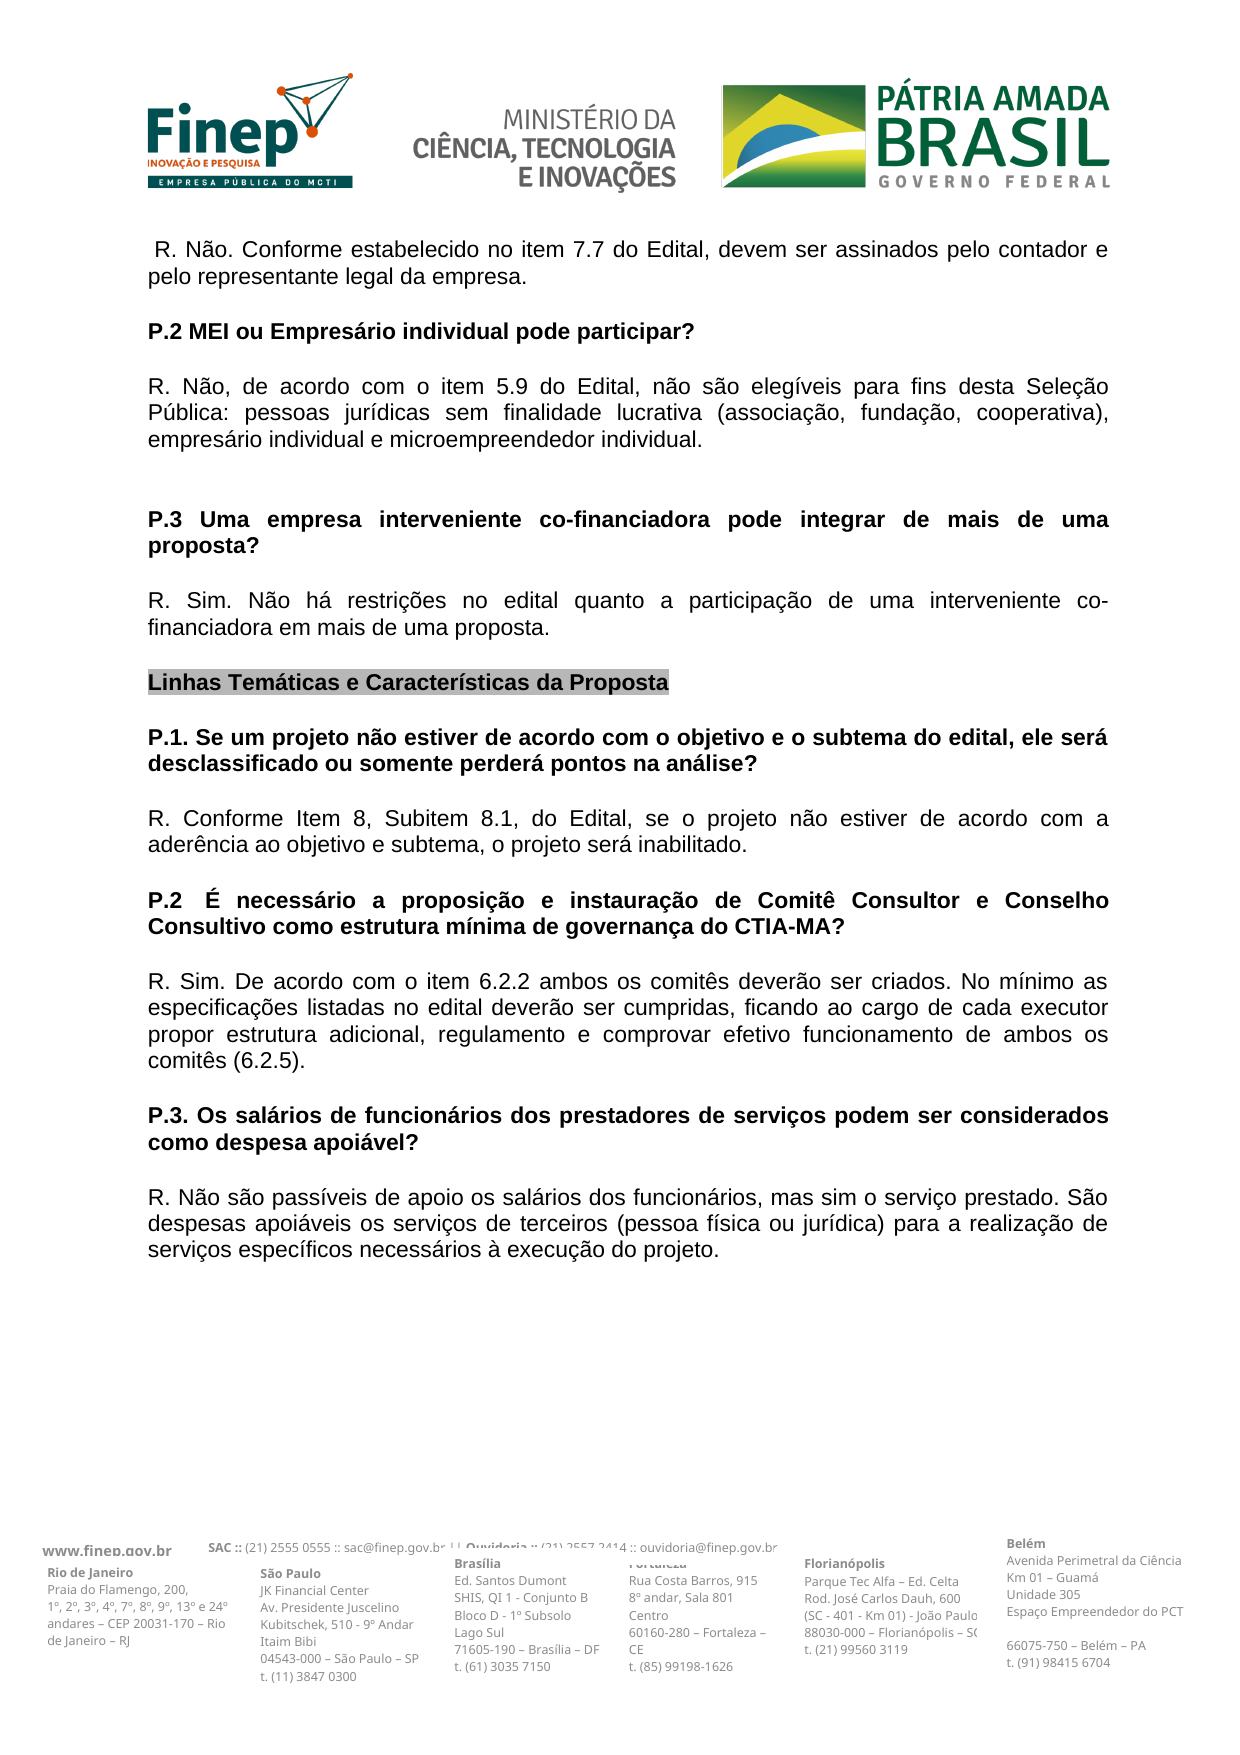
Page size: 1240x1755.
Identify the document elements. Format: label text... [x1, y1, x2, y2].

text R. Não. Conforme estabelecido no item 7.7 do Edital, devem ser assinados pelo contador e pelo representante legal da empresa. [148, 236, 1110, 289]
text P.2 É necessário a proposição e instauração de Comitê Consultor e Conselho Consultivo como estrutura mínima de governança do CTIA-MA? [148, 887, 1110, 939]
text P.2 MEI ou Empresário individual pode participar? [148, 318, 1110, 344]
text P.3. Os salários de funcionários dos prestadores de serviços podem ser considerados como despesa apoiável? [148, 1102, 1110, 1155]
text P.3 Uma empresa interveniente co-financiadora pode integrar de mais de uma proposta? [148, 506, 1110, 558]
text R. Não, de acordo com o item 5.9 do Edital, não são elegíveis para fins desta Seleção Pública: pessoas jurídicas sem finalidade lucrativa (associação, fundação, cooperativa), empresário individual e microempreendedor individual. [148, 373, 1110, 452]
text Linhas Temáticas e Características da Proposta [148, 668, 1110, 695]
text R. Conforme Item 8, Subitem 8.1, do Edital, se o projeto não estiver de acordo com a aderência ao objetivo e subtema, o projeto será inabilitado. [148, 805, 1110, 858]
text R. Sim. De acordo com o item 6.2.2 ambos os comitês deverão ser criados. No mínimo as especificações listadas no edital deverão ser cumpridas, ficando ao cargo de cada executor propor estrutura adicional, regulamento e comprovar efetivo funcionamento de ambos os comitês (6.2.5). [148, 968, 1110, 1073]
text P.1. Se um projeto não estiver de acordo com o objetivo e o subtema do edital, ele será desclassificado ou somente perderá pontos na análise? [148, 724, 1110, 776]
text R. Sim. Não há restrições no edital quanto a participação de uma interveniente co-financiadora em mais de uma proposta. [148, 587, 1110, 640]
text R. Não são passíveis de apoio os salários dos funcionários, mas sim o serviço prestado. São despesas apoiáveis os serviços de terceiros (pessoa física ou jurídica) para a realização de serviços específicos necessários à execução do projeto. [148, 1184, 1110, 1263]
